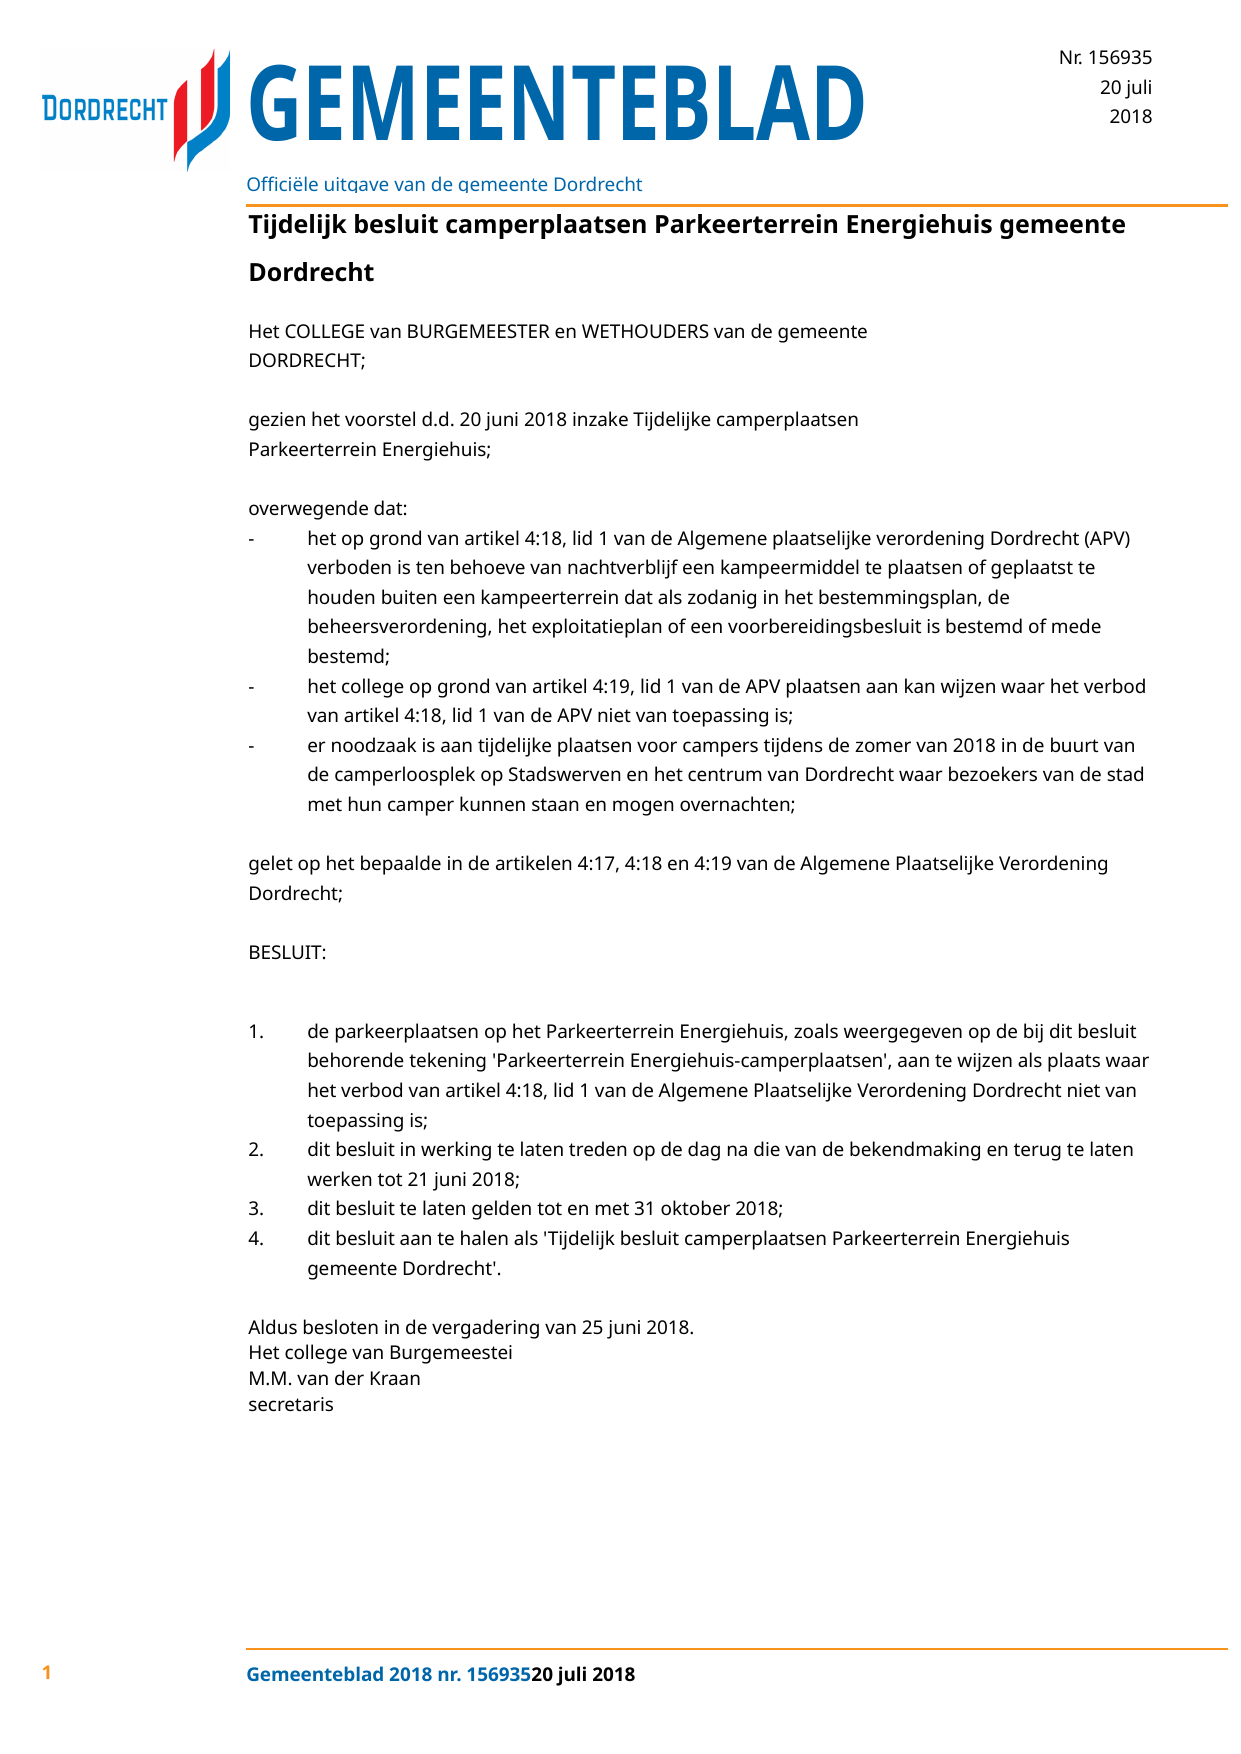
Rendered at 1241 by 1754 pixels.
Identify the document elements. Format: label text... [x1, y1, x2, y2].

list dit besluit te laten gelden tot en met 31 oktober 2018; [248, 1196, 1152, 1221]
list er noodzaak is aan tijdelijke plaatsen voor campers tijdens de zomer van 2018 in de buurt van de camperloosplek op Stadswerven en het centrum van Dordrecht waar bezoekers van de stad met hun camper kunnen staan en mogen overnachten; [248, 732, 1152, 817]
text M.M. van der Kraan [248, 1365, 1152, 1391]
text BESLUIT: [248, 939, 1152, 965]
text secretaris [248, 1391, 1152, 1417]
text overwegende dat: [248, 495, 1152, 521]
text Parkeerterrein Energiehuis; [248, 436, 1152, 462]
text gelet op het bepaalde in de artikelen 4:17, 4:18 en 4:19 van de Algemene Plaatselijke Verordening Dordrecht; [248, 850, 1152, 906]
text Het college van Burgemeestei [248, 1339, 1152, 1365]
list het college op grond van artikel 4:19, lid 1 van de APV plaatsen aan kan wijzen waar het verbod van artikel 4:18, lid 1 van de APV niet van toepassing is; [248, 673, 1152, 728]
list dit besluit in werking te laten treden op de dag na die van de bekendmaking en terug te laten werken tot 21 juni 2018; [248, 1136, 1152, 1192]
list de parkeerplaatsen op het Parkeerterrein Energiehuis, zoals weergegeven op de bij dit besluit behorende tekening 'Parkeerterrein Energiehuis-camperplaatsen', aan te wijzen als plaats waar het verbod van artikel 4:18, lid 1 van de Algemene Plaatselijke Verordening Dordrecht niet van toepassing is; [248, 1018, 1152, 1132]
text Tijdelijk besluit camperplaatsen Parkeerterrein Energiehuis gemeente Dordrecht [248, 207, 1152, 288]
text gezien het voorstel d.d. 20 juni 2018 inzake Tijdelijke camperplaatsen [248, 407, 1152, 432]
picture [41, 47, 231, 172]
list het op grond van artikel 4:18, lid 1 van de Algemene plaatselijke verordening Dordrecht (APV) verboden is ten behoeve van nachtverblijf een kampeermiddel te plaatsen of geplaatst te houden buiten een kampeerterrein dat als zodanig in het bestemmingsplan, de beheersverordening, het exploitatieplan of een voorbereidingsbesluit is bestemd of mede bestemd; [248, 525, 1152, 669]
list dit besluit aan te halen als 'Tijdelijk besluit camperplaatsen Parkeerterrein Energiehuis gemeente Dordrecht'. [248, 1225, 1152, 1280]
text DORDRECHT; [248, 347, 1152, 373]
text Aldus besloten in de vergadering van 25 juni 2018. [248, 1314, 1152, 1339]
text Het COLLEGE van BURGEMEESTER en WETHOUDERS van de gemeente [248, 318, 1152, 344]
